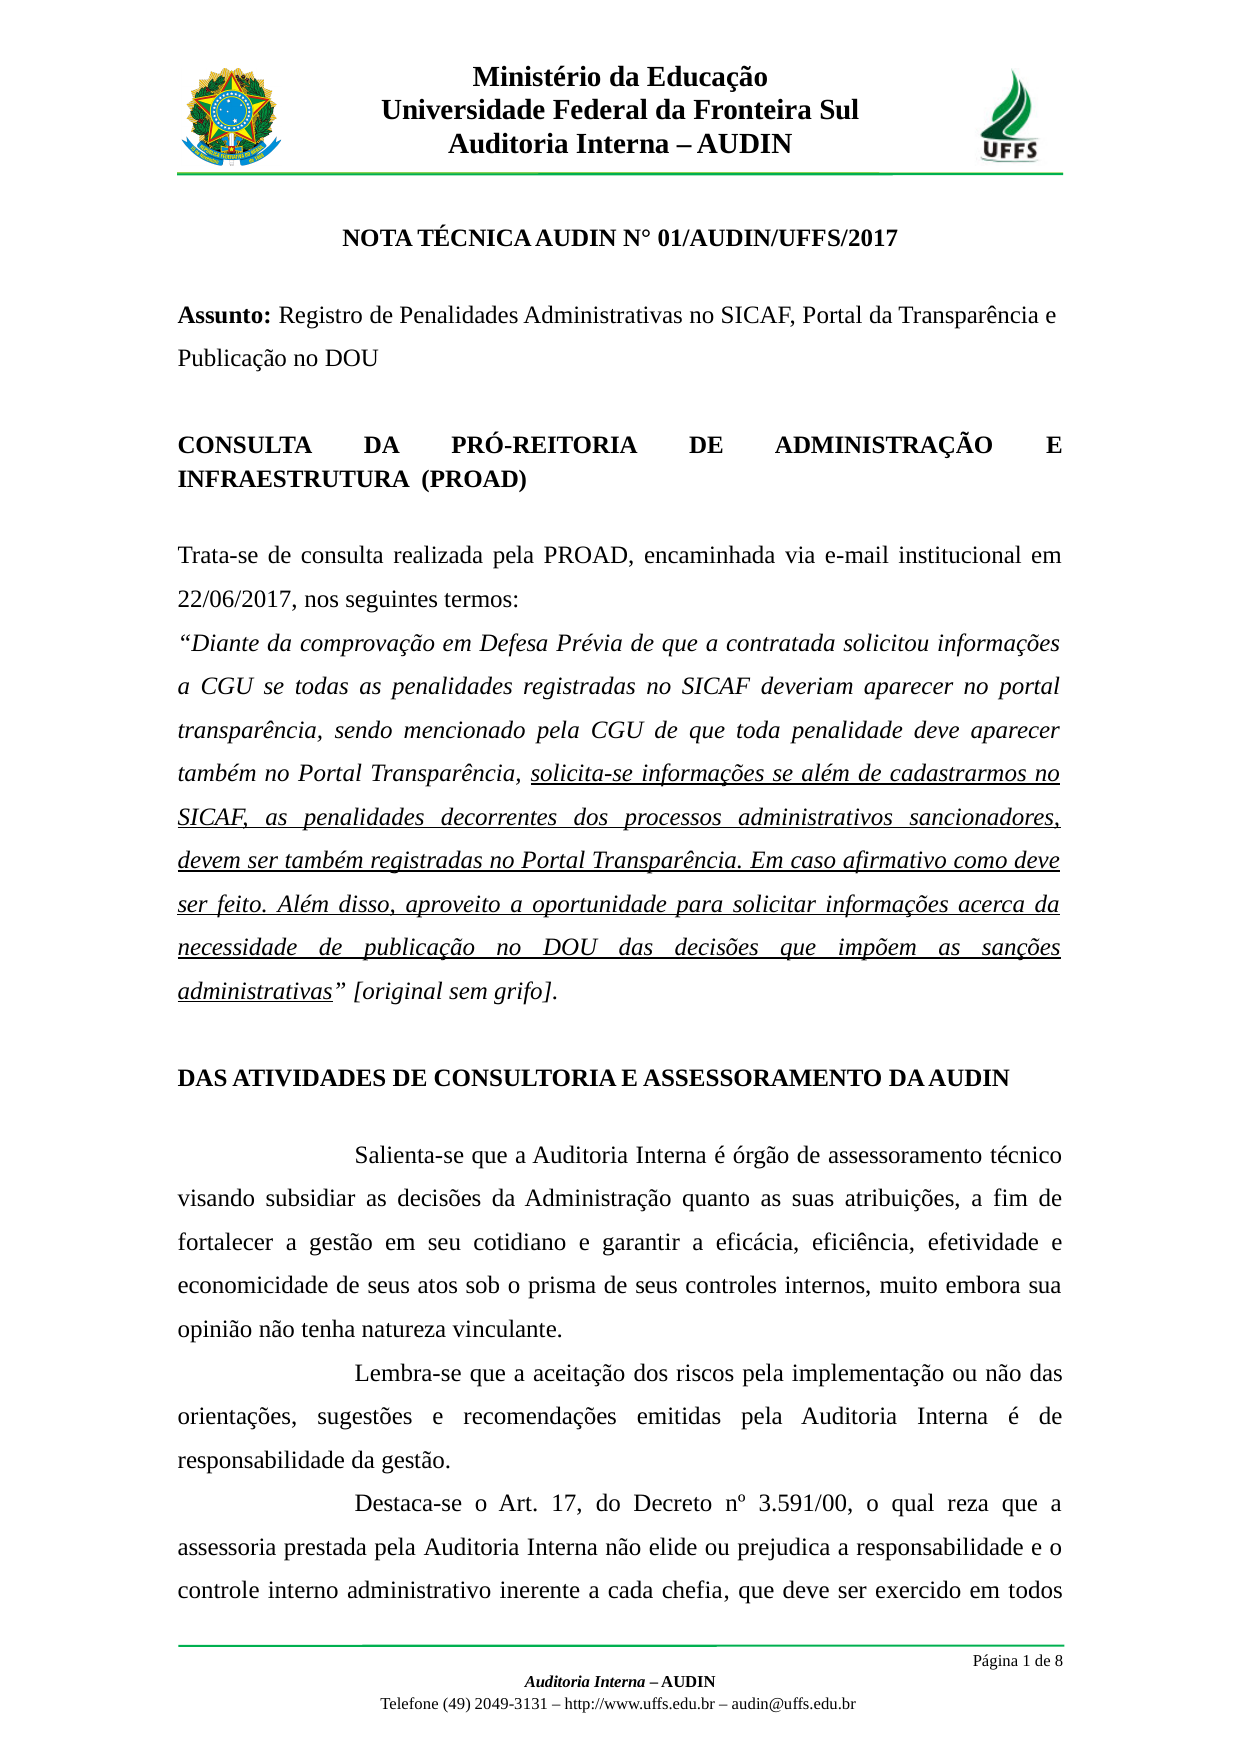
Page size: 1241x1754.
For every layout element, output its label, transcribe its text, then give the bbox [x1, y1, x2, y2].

text Trata-se de consulta realizada pela PROAD, encaminhada via e-mail institucional em 22/06/2017, nos seguintes termos: [177, 540, 1063, 613]
subtitle NOTA TÉCNICA AUDIN N° 01/AUDIN/UFFS/2017 [177, 223, 1063, 252]
text Destaca-se o Art. 17, do Decreto nº 3.591/00, o qual reza que a assessoria prestada pela Auditoria Interna não elide ou prejudica a responsabilidade e o controle interno administrativo inerente a cada chefia, que deve ser exercido em todos [177, 1488, 1063, 1604]
text “Diante da comprovação em Defesa Prévia de que a contratada solicitou informações a CGU se todas as penalidades registradas no SICAF deveriam aparecer no portal transparência, sendo mencionado pela CGU de que toda penalidade deve aparecer também no Portal Transparência, solicita-se informações se além de cadastrarmos no SICAF, as penalidades decorrentes dos processos administrativos sancionadores, devem ser também registradas no Portal Transparência. Em caso afirmativo como deve ser feito. Além disso, aproveito a oportunidade para solicitar informações acerca da necessidade de publicação no DOU das decisões que impõem as sanções administrativas” [original sem grifo]. [177, 627, 1063, 1005]
text Salienta-se que a Auditoria Interna é órgão de assessoramento técnico visando subsidiar as decisões da Administração quanto as suas atribuições, a fim de fortalecer a gestão em seu cotidiano e garantir a eficácia, eficiência, efetividade e economicidade de seus atos sob o prisma de seus controles internos, muito embora sua opinião não tenha natureza vinculante. [177, 1140, 1063, 1343]
picture [181, 68, 282, 166]
subtitle DAS ATIVIDADES DE CONSULTORIA E ASSESSORAMENTO DA audin [177, 1063, 1063, 1092]
picture [966, 68, 1054, 166]
subtitle Consulta da Pró-Reitoria de Administração e Infraestrutura (PROAD) [177, 430, 1063, 493]
text Assunto: Registro de Penalidades Administrativas no SICAF, Portal da Transparência e Publicação no DOU [177, 299, 1063, 372]
text Lembra-se que a aceitação dos riscos pela implementação ou não das orientações, sugestões e recomendações emitidas pela Auditoria Interna é de responsabilidade da gestão. [177, 1357, 1063, 1474]
